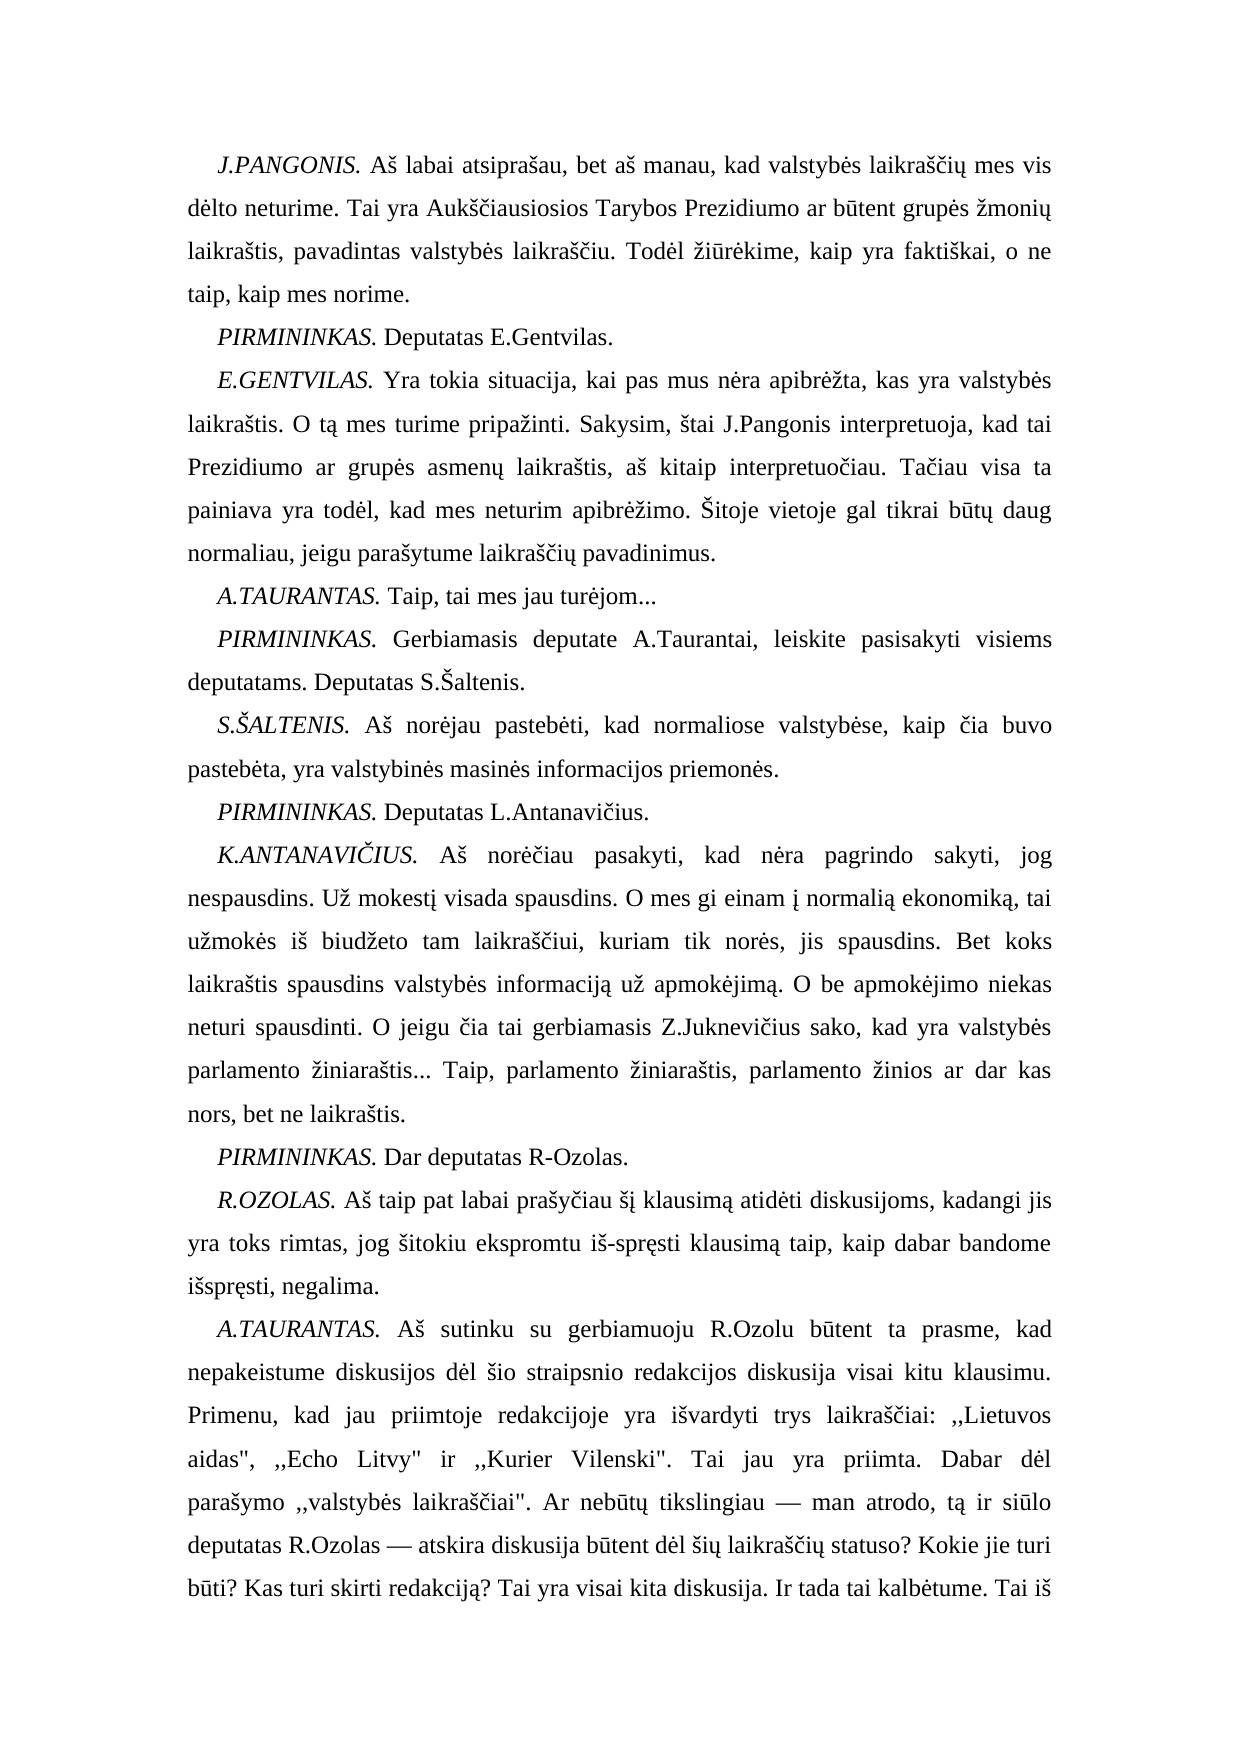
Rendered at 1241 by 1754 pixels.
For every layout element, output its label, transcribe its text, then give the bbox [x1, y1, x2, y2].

text A.TAURANTAS. Taip, tai mes jau turėjom... [187, 581, 1053, 610]
text PIRMININKAS. Gerbiamasis deputate A.Taurantai, leiskite pasisakyti visiems deputatams. Deputatas S.Šaltenis. [187, 624, 1053, 696]
text R.OZOLAS. Aš taip pat labai prašyčiau šį klausimą atidėti diskusijoms, kadangi jis yra toks rimtas, jog šitokiu ekspromtu iš-spręsti klausimą taip, kaip dabar bandome išspręsti, negalima. [187, 1185, 1053, 1300]
text PIRMININKAS. Dar deputatas R-Ozolas. [187, 1142, 1053, 1171]
text PIRMININKAS. Deputatas E.Gentvilas. [187, 322, 1053, 351]
text A.TAURANTAS. Aš sutinku su gerbiamuoju R.Ozolu būtent ta prasme, kad nepakeistume diskusijos dėl šio straipsnio redakcijos diskusija visai kitu klausimu. Primenu, kad jau priimtoje redakcijoje yra išvardyti trys laikraščiai: ,,Lietuvos aidas", ,,Echo Litvy" ir ,,Kurier Vilenski". Tai jau yra priimta. Dabar dėl parašymo ,,valstybės laikraščiai". Ar nebūtų tikslingiau — man atrodo, tą ir siūlo deputatas R.Ozolas — atskira diskusija būtent dėl šių laikraščių statuso? Kokie jie turi būti? Kas turi skirti redakciją? Tai yra visai kita diskusija. Ir tada tai kalbėtume. Tai iš [187, 1314, 1053, 1602]
text K.ANTANAVIČIUS. Aš norėčiau pasakyti, kad nėra pagrindo sakyti, jog nespausdins. Už mokestį visada spausdins. O mes gi einam į normalią ekonomiką, tai užmokės iš biudžeto tam laikraščiui, kuriam tik norės, jis spausdins. Bet koks laikraštis spausdins valstybės informaciją už apmokėjimą. O be apmokėjimo niekas neturi spausdinti. O jeigu čia tai gerbiamasis Z.Juknevičius sako, kad yra valstybės parlamento žiniaraštis... Taip, parlamento žiniaraštis, parlamento žinios ar dar kas nors, bet ne laikraštis. [187, 840, 1053, 1127]
text PIRMININKAS. Deputatas L.Antanavičius. [187, 797, 1053, 826]
text S.ŠALTENIS. Aš norėjau pastebėti, kad normaliose valstybėse, kaip čia buvo pastebėta, yra valstybinės masinės informacijos priemonės. [187, 711, 1053, 782]
text J.PANGONIS. Aš labai atsiprašau, bet aš manau, kad valstybės laikraščių mes vis dėlto neturime. Tai yra Aukščiausiosios Tarybos Prezidiumo ar būtent grupės žmonių laikraštis, pavadintas valstybės laikraščiu. Todėl žiūrėkime, kaip yra faktiškai, o ne taip, kaip mes norime. [187, 150, 1053, 308]
text E.GENTVILAS. Yra tokia situacija, kai pas mus nėra apibrėžta, kas yra valstybės laikraštis. O tą mes turime pripažinti. Sakysim, štai J.Pangonis interpretuoja, kad tai Prezidiumo ar grupės asmenų laikraštis, aš kitaip interpretuočiau. Tačiau visa ta painiava yra todėl, kad mes neturim apibrėžimo. Šitoje vietoje gal tikrai būtų daug normaliau, jeigu parašytume laikraščių pavadinimus. [187, 366, 1053, 567]
